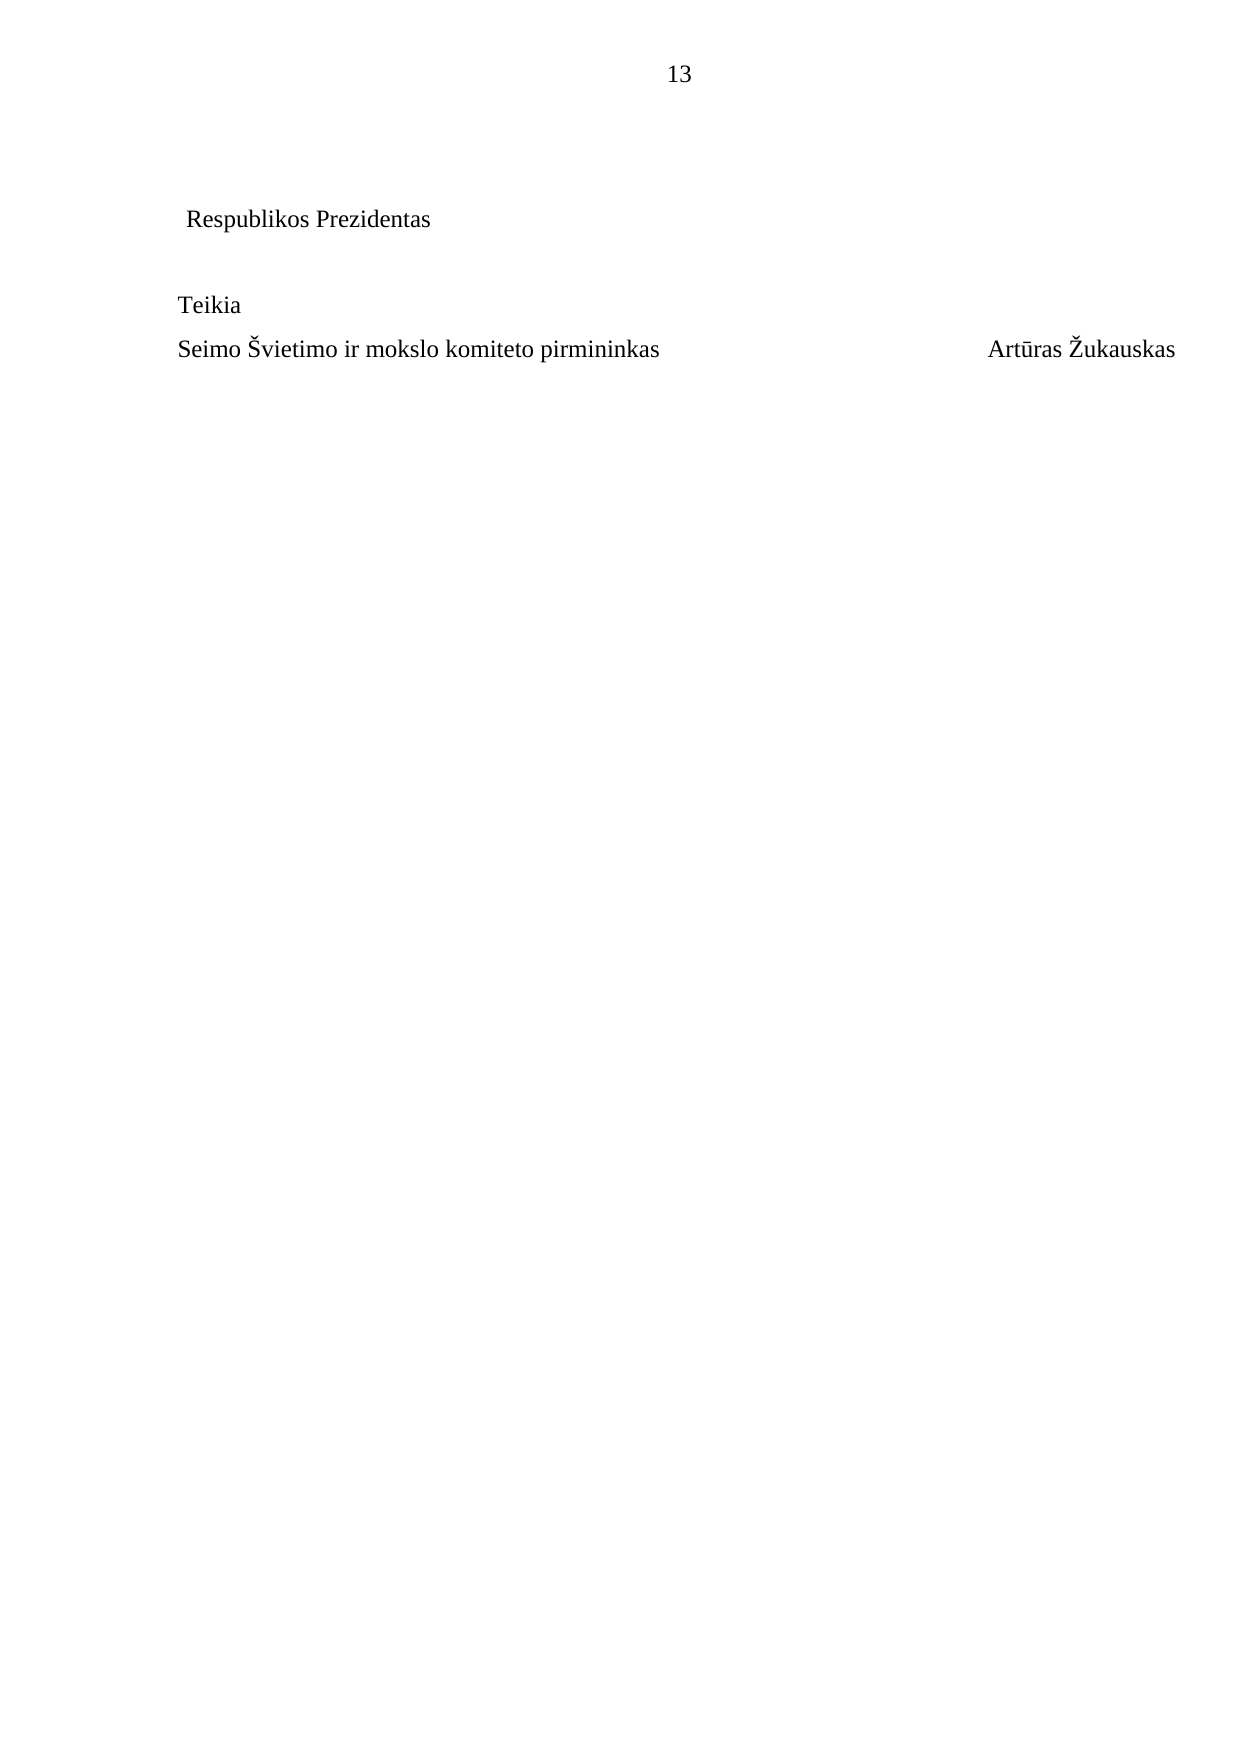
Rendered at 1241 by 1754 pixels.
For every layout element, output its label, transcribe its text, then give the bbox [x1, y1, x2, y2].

text Teikia [177, 291, 1181, 319]
text Respublikos Prezidentas [177, 204, 1181, 233]
text Seimo Švietimo ir mokslo komiteto pirmininkas Artūras Žukauskas [177, 334, 1181, 362]
